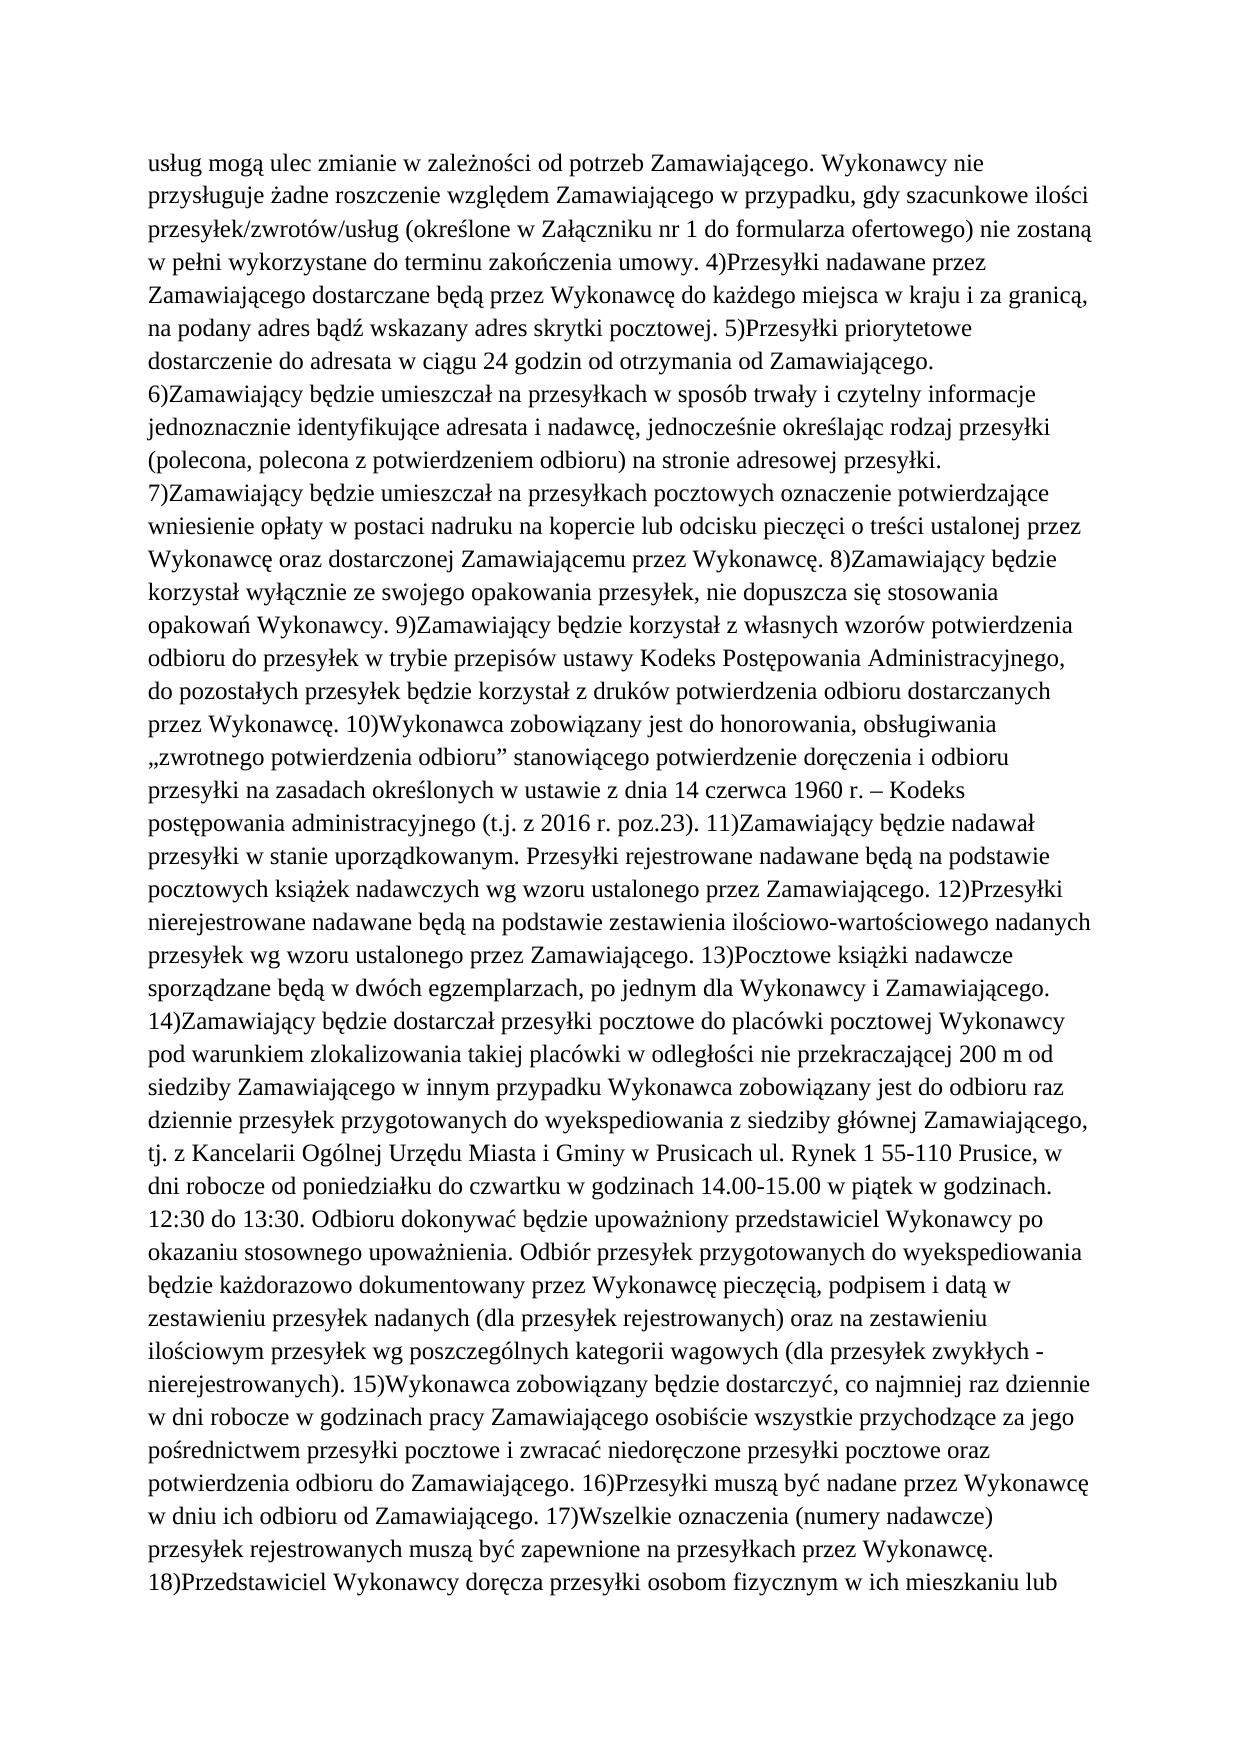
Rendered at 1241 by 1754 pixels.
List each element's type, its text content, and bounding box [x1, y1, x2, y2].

text usług mogą ulec zmianie w zależności od potrzeb Zamawiającego. Wykonawcy nie przysługuje żadne roszczenie względem Zamawiającego w przypadku, gdy szacunkowe ilości przesyłek/zwrotów/usług (określone w Załączniku nr 1 do formularza ofertowego) nie zostaną w pełni wykorzystane do terminu zakończenia umowy. 4)Przesyłki nadawane przez Zamawiającego dostarczane będą przez Wykonawcę do każdego miejsca w kraju i za granicą, na podany adres bądź wskazany adres skrytki pocztowej. 5)Przesyłki priorytetowe dostarczenie do adresata w ciągu 24 godzin od otrzymania od Zamawiającego. 6)Zamawiający będzie umieszczał na przesyłkach w sposób trwały i czytelny informacje jednoznacznie identyfikujące adresata i nadawcę, jednocześnie określając rodzaj przesyłki (polecona, polecona z potwierdzeniem odbioru) na stronie adresowej przesyłki. 7)Zamawiający będzie umieszczał na przesyłkach pocztowych oznaczenie potwierdzające wniesienie opłaty w postaci nadruku na kopercie lub odcisku pieczęci o treści ustalonej przez Wykonawcę oraz dostarczonej Zamawiającemu przez Wykonawcę. 8)Zamawiający będzie korzystał wyłącznie ze swojego opakowania przesyłek, nie dopuszcza się stosowania opakowań Wykonawcy. 9)Zamawiający będzie korzystał z własnych wzorów potwierdzenia odbioru do przesyłek w trybie przepisów ustawy Kodeks Postępowania Administracyjnego, do pozostałych przesyłek będzie korzystał z druków potwierdzenia odbioru dostarczanych przez Wykonawcę. 10)Wykonawca zobowiązany jest do honorowania, obsługiwania „zwrotnego potwierdzenia odbioru” stanowiącego potwierdzenie doręczenia i odbioru przesyłki na zasadach określonych w ustawie z dnia 14 czerwca 1960 r. – Kodeks postępowania administracyjnego (t.j. z 2016 r. poz.23). 11)Zamawiający będzie nadawał przesyłki w stanie uporządkowanym. Przesyłki rejestrowane nadawane będą na podstawie pocztowych książek nadawczych wg wzoru ustalonego przez Zamawiającego. 12)Przesyłki nierejestrowane nadawane będą na podstawie zestawienia ilościowo-wartościowego nadanych przesyłek wg wzoru ustalonego przez Zamawiającego. 13)Pocztowe książki nadawcze sporządzane będą w dwóch egzemplarzach, po jednym dla Wykonawcy i Zamawiającego. 14)Zamawiający będzie dostarczał przesyłki pocztowe do placówki pocztowej Wykonawcy pod warunkiem zlokalizowania takiej placówki w odległości nie przekraczającej 200 m od siedziby Zamawiającego w innym przypadku Wykonawca zobowiązany jest do odbioru raz dziennie przesyłek przygotowanych do wyekspediowania z siedziby głównej Zamawiającego, tj. z Kancelarii Ogólnej Urzędu Miasta i Gminy w Prusicach ul. Rynek 1 55-110 Prusice, w dni robocze od poniedziałku do czwartku w godzinach 14.00-15.00 w piątek w godzinach. 12:30 do 13:30. Odbioru dokonywać będzie upoważniony przedstawiciel Wykonawcy po okazaniu stosownego upoważnienia. Odbiór przesyłek przygotowanych do wyekspediowania będzie każdorazowo dokumentowany przez Wykonawcę pieczęcią, podpisem i datą w zestawieniu przesyłek nadanych (dla przesyłek rejestrowanych) oraz na zestawieniu ilościowym przesyłek wg poszczególnych kategorii wagowych (dla przesyłek zwykłych - nierejestrowanych). 15)Wykonawca zobowiązany będzie dostarczyć, co najmniej raz dziennie w dni robocze w godzinach pracy Zamawiającego osobiście wszystkie przychodzące za jego pośrednictwem przesyłki pocztowe i zwracać niedoręczone przesyłki pocztowe oraz potwierdzenia odbioru do Zamawiającego. 16)Przesyłki muszą być nadane przez Wykonawcę w dniu ich odbioru od Zamawiającego. 17)Wszelkie oznaczenia (numery nadawcze) przesyłek rejestrowanych muszą być zapewnione na przesyłkach przez Wykonawcę. 18)Przedstawiciel Wykonawcy doręcza przesyłki osobom fizycznym w ich mieszkaniu lub [148, 148, 1093, 1596]
